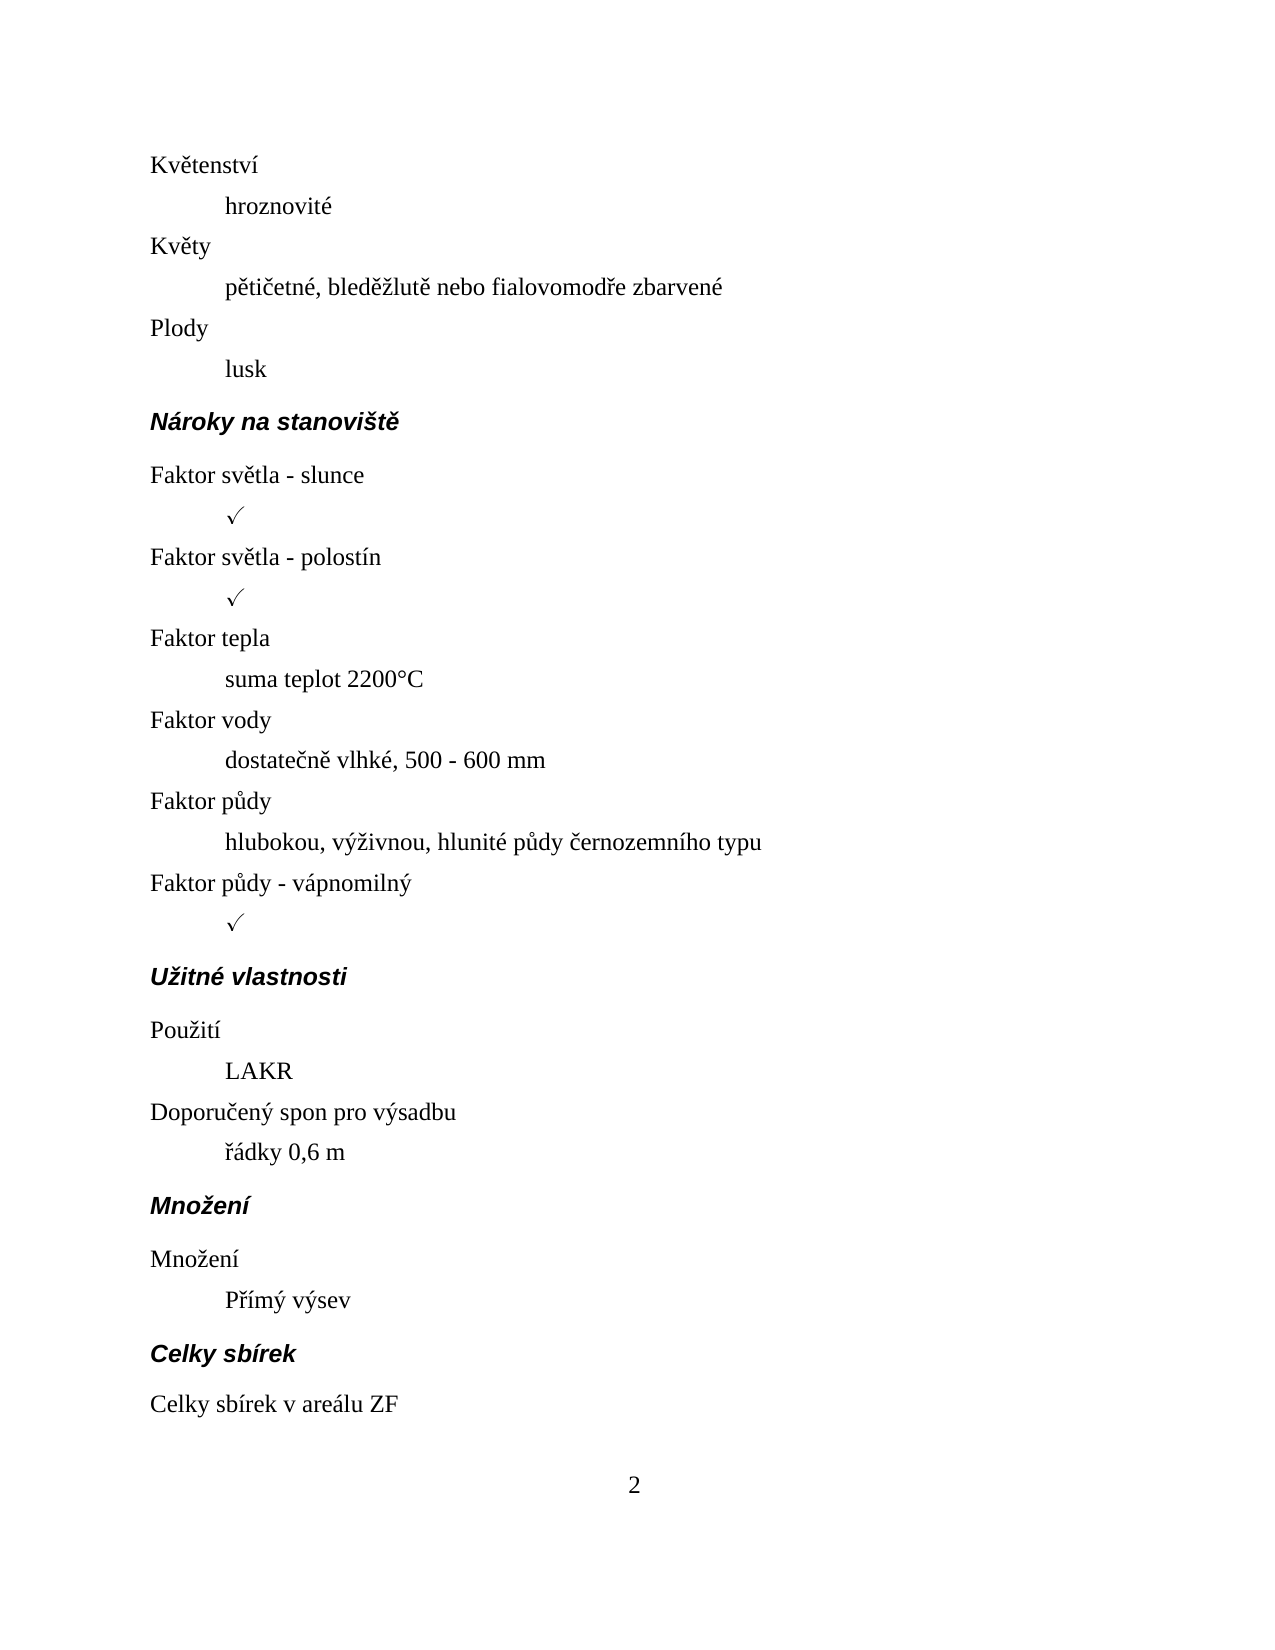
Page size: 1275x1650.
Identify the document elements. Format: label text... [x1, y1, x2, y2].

text Použití [150, 1015, 1125, 1044]
text Přímý výsev [225, 1285, 1125, 1314]
text Květenství [150, 150, 1125, 179]
text Celky sbírek v areálu ZF [150, 1389, 1125, 1417]
subtitle Množení [150, 1191, 1125, 1220]
text Faktor půdy - vápnomilný [150, 868, 1125, 896]
text suma teplot 2200°C [225, 664, 1125, 693]
text Faktor půdy [150, 786, 1125, 815]
text ✓ [225, 908, 1125, 937]
text ✓ [225, 583, 1125, 611]
text pětičetné, bleděžlutě nebo fialovomodře zbarvené [225, 272, 1125, 301]
text Květy [150, 231, 1125, 260]
subtitle Celky sbírek [150, 1339, 1125, 1367]
text Faktor tepla [150, 623, 1125, 652]
text řádky 0,6 m [225, 1137, 1125, 1166]
text Faktor světla - slunce [150, 460, 1125, 489]
text ✓ [225, 501, 1125, 530]
text hlubokou, výživnou, hlunité půdy černozemního typu [225, 827, 1125, 856]
text Množení [150, 1244, 1125, 1273]
subtitle Nároky na stanoviště [150, 407, 1125, 436]
text LAKR [225, 1056, 1125, 1085]
text Faktor vody [150, 705, 1125, 733]
text lusk [225, 354, 1125, 382]
subtitle Užitné vlastnosti [150, 962, 1125, 991]
text Doporučený spon pro výsadbu [150, 1097, 1125, 1125]
text Faktor světla - polostín [150, 542, 1125, 571]
text Plody [150, 313, 1125, 342]
text dostatečně vlhké, 500 - 600 mm [225, 746, 1125, 774]
text hroznovité [225, 191, 1125, 219]
